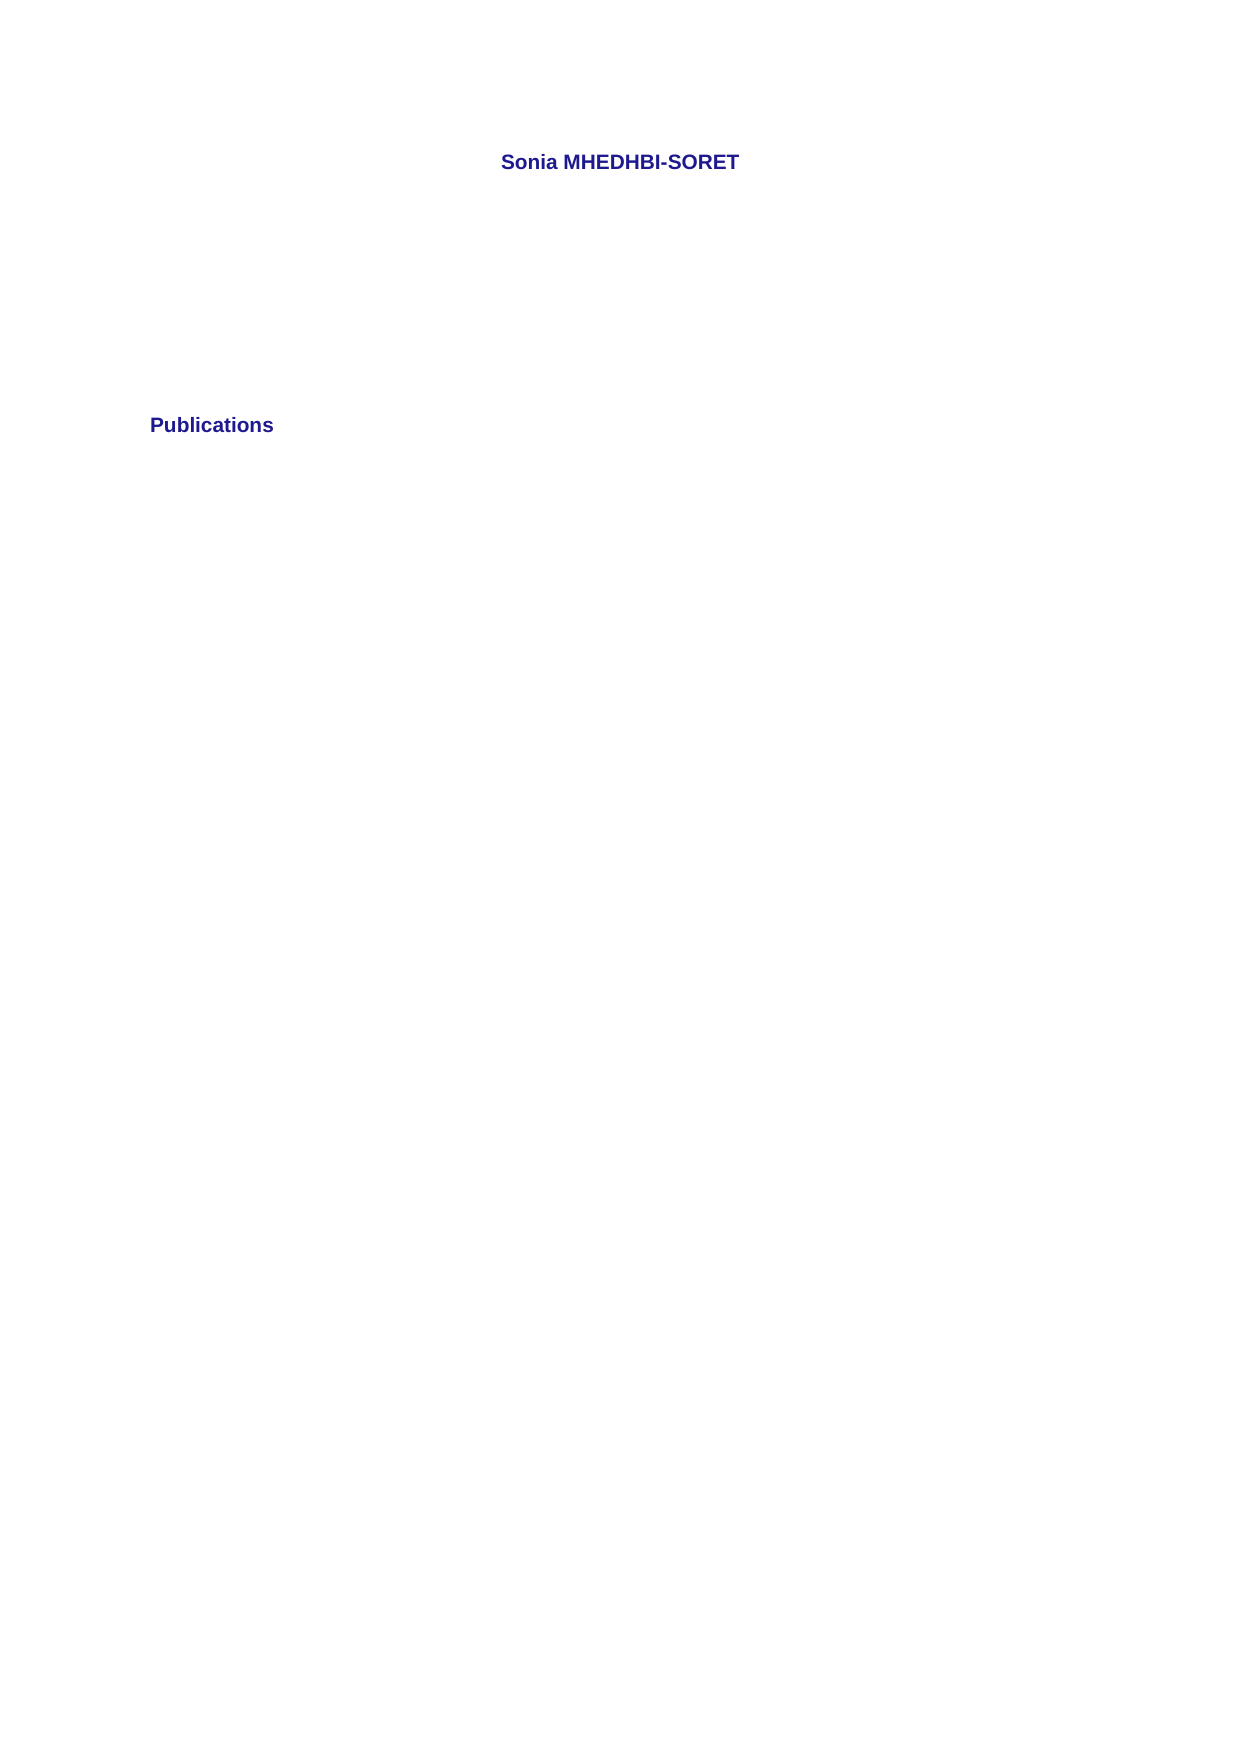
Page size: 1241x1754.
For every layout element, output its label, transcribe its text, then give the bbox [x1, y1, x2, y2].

subtitle Sonia MHEDHBI-SORET [150, 150, 1090, 174]
subtitle Publications [150, 412, 1090, 436]
